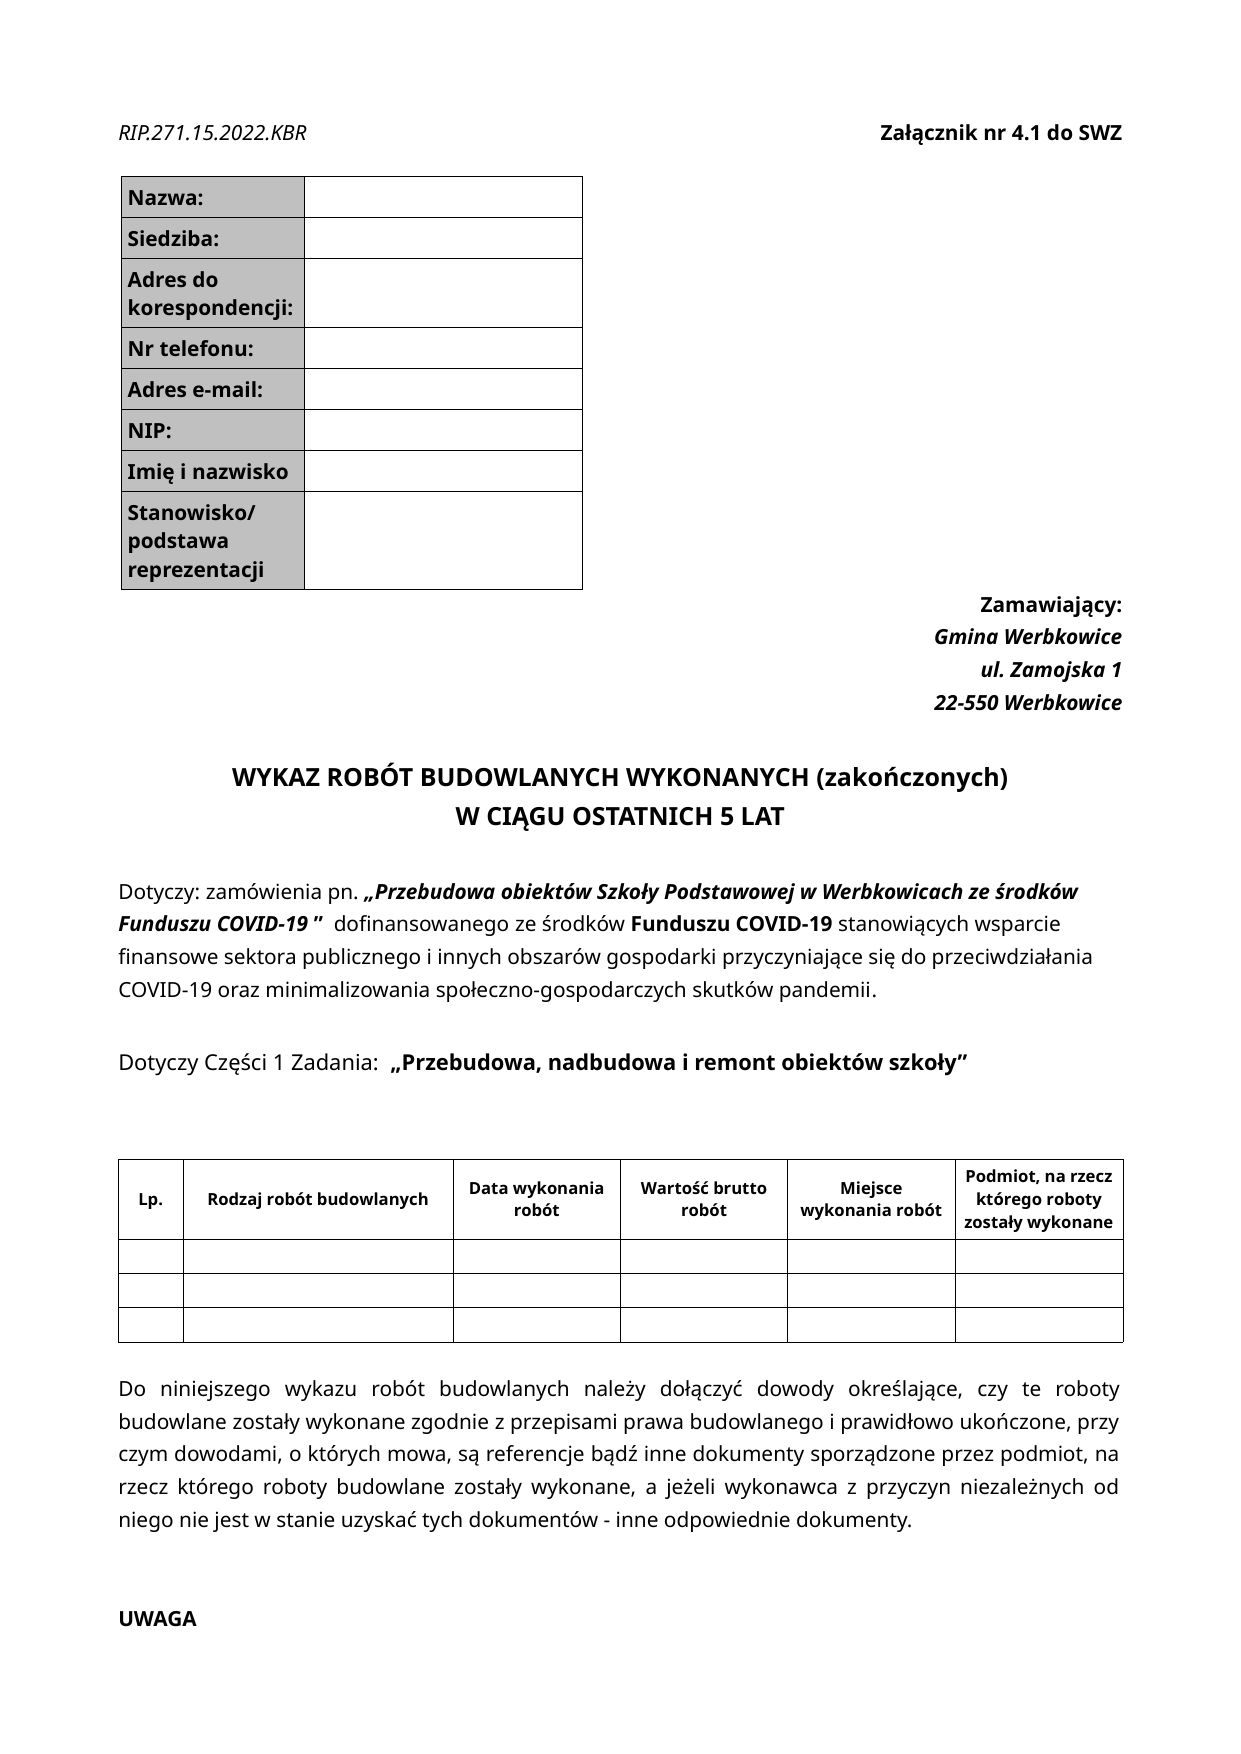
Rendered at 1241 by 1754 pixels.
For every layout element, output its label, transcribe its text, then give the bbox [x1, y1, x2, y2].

table_cell Siedziba: [122, 218, 304, 258]
table_cell [305, 218, 582, 258]
table_cell [184, 1308, 453, 1342]
table_cell [454, 1240, 620, 1273]
table_header Data wykonania robót [454, 1160, 620, 1239]
text Dotyczy Części 1 Zadania: „Przebudowa, nadbudowa i remont obiektów szkoły” [118, 1047, 1121, 1076]
table_header Miejsce wykonania robót [788, 1160, 955, 1239]
table_cell [956, 1308, 1123, 1342]
text Zamawiający: [118, 590, 1122, 618]
text 22-550 Werbkowice [118, 688, 1122, 716]
text Gmina Werbkowice [118, 622, 1122, 651]
table_cell [788, 1308, 955, 1342]
table_header [305, 177, 582, 217]
table_cell [305, 328, 582, 368]
table_header Rodzaj robót budowlanych [184, 1160, 453, 1239]
table_cell Adres do korespondencji: [122, 259, 304, 327]
table_header Lp. [119, 1160, 183, 1239]
table_cell NIP: [122, 410, 304, 450]
table_cell [305, 369, 582, 409]
table_cell [956, 1274, 1123, 1307]
table_cell [621, 1308, 787, 1342]
table_cell [119, 1274, 183, 1307]
table_cell [788, 1240, 955, 1273]
table_cell [305, 259, 582, 327]
text WYKAZ ROBÓT BUDOWLANYCH WYKONANYCH (zakończonych) [118, 759, 1122, 793]
table_cell [454, 1274, 620, 1307]
table_cell [184, 1240, 453, 1273]
text UWAGA [118, 1604, 1122, 1632]
text Dotyczy: zamówienia pn. „Przebudowa obiektów Szkoły Podstawowej w Werbkowicach ze środków Funduszu COVID-19 ” dofinansowanego ze środków Funduszu COVID-19 stanowiących wsparcie finansowe sektora publicznego i innych obszarów gospodarki przyczyniające się do przeciwdziałania COVID-19 oraz minimalizowania społeczno-gospodarczych skutków pandemii. [118, 877, 1121, 1003]
table_cell Nr telefonu: [122, 328, 304, 368]
table_cell Adres e-mail: [122, 369, 304, 409]
table_cell [788, 1274, 955, 1307]
table_cell [305, 451, 582, 491]
table_cell Imię i nazwisko [122, 451, 304, 491]
table_cell [119, 1240, 183, 1273]
table_cell [305, 410, 582, 450]
table_cell [956, 1240, 1123, 1273]
table_cell [119, 1308, 183, 1342]
table_cell [621, 1274, 787, 1307]
table_header Podmiot, na rzecz którego roboty zostały wykonane [956, 1160, 1123, 1239]
table_cell Stanowisko/podstawa reprezentacji [122, 492, 304, 589]
table_header Wartość brutto robót [621, 1160, 787, 1239]
text Do niniejszego wykazu robót budowlanych należy dołączyć dowody określające, czy te roboty budowlane zostały wykonane zgodnie z przepisami prawa budowlanego i prawidłowo ukończone, przy czym dowodami, o których mowa, są referencje bądź inne dokumenty sporządzone przez podmiot, na rzecz którego roboty budowlane zostały wykonane, a jeżeli wykonawca z przyczyn niezależnych od niego nie jest w stanie uzyskać tych dokumentów - inne odpowiednie dokumenty. [118, 1374, 1121, 1533]
table_cell [454, 1308, 620, 1342]
table_cell [305, 492, 582, 589]
table_cell [184, 1274, 453, 1307]
table_header Nazwa: [122, 177, 304, 217]
text ul. Zamojska 1 [118, 655, 1122, 683]
table_cell [621, 1240, 787, 1273]
text W CIĄGU OSTATNICH 5 LAT [118, 799, 1122, 833]
